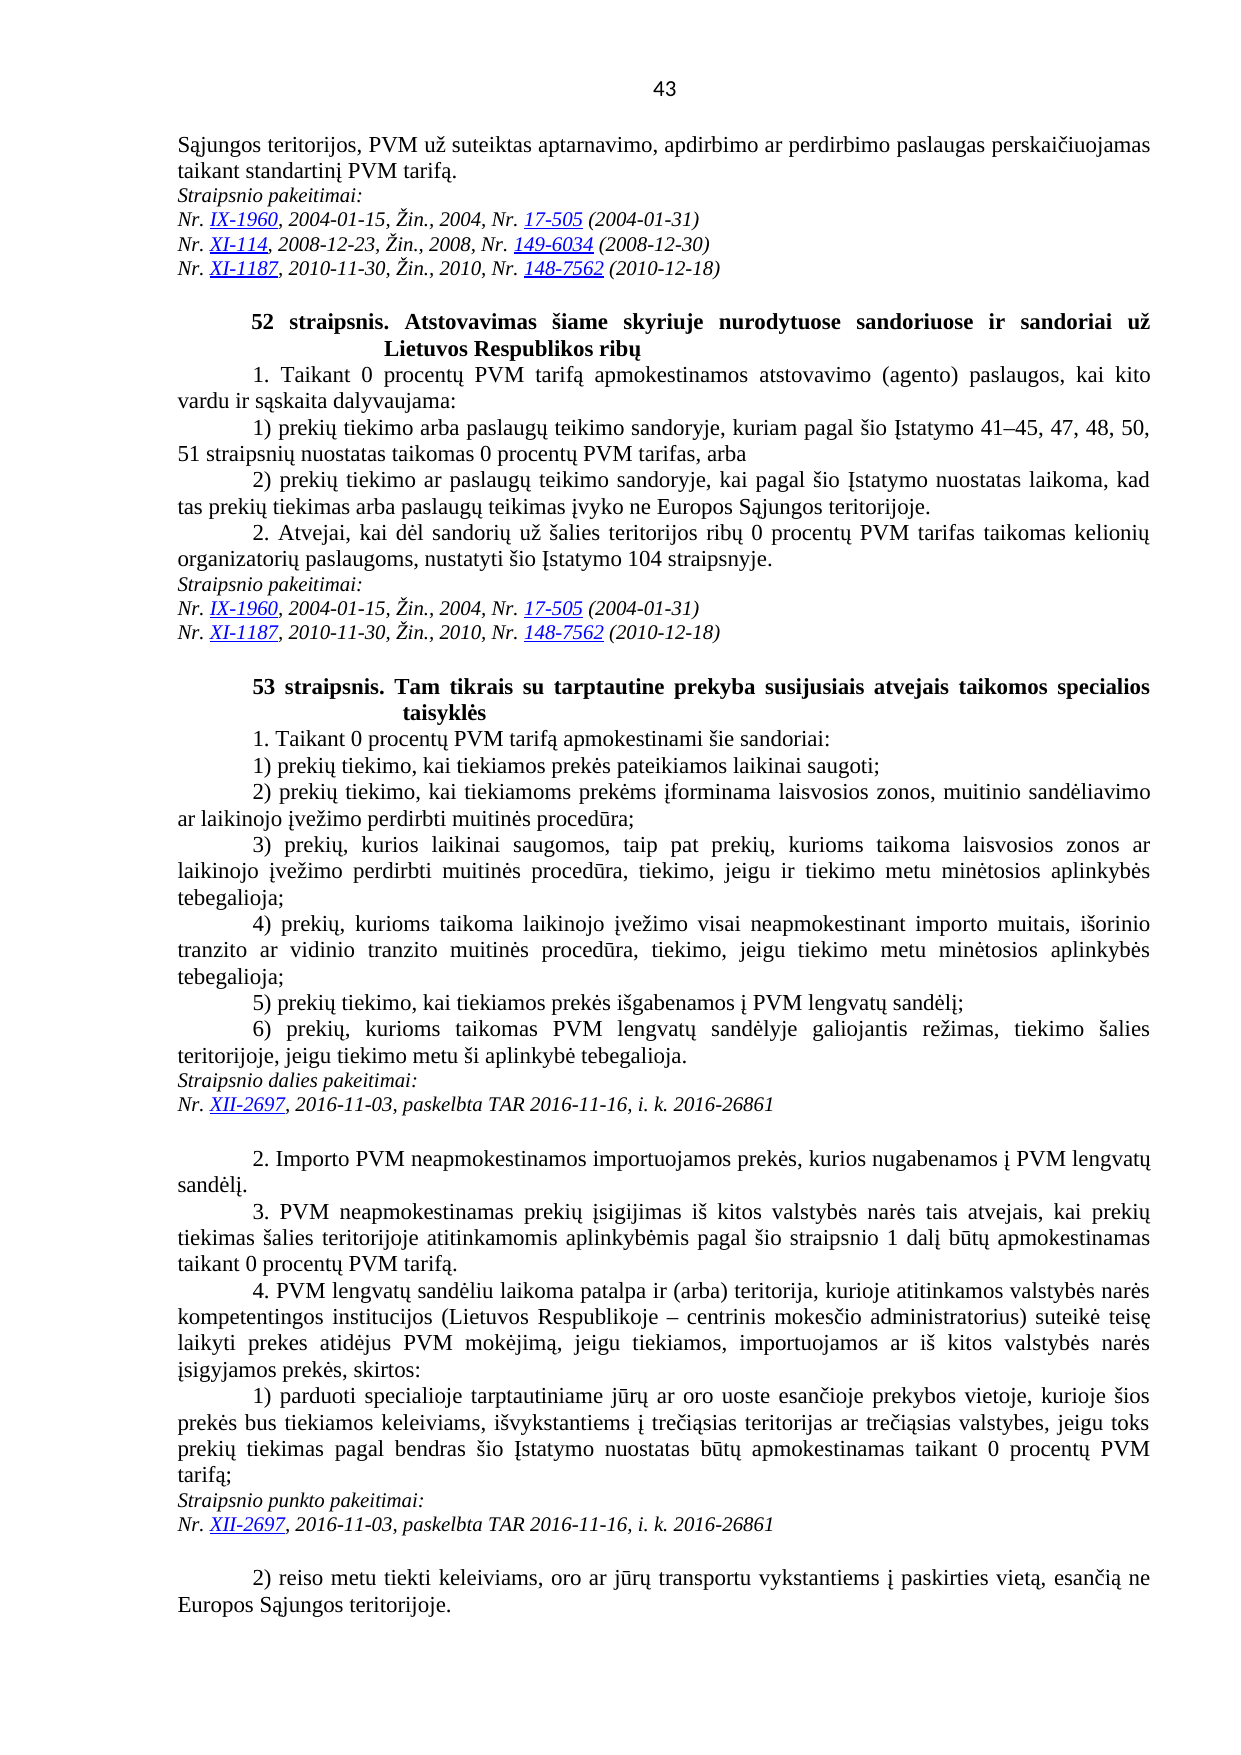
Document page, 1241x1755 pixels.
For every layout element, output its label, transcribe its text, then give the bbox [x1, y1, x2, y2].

text Sąjungos teritorijos, PVM už suteiktas aptarnavimo, apdirbimo ar perdirbimo paslaugas perskaičiuojamas taikant standartinį PVM tarifą. [177, 131, 1152, 183]
text 1. Taikant 0 procentų PVM tarifą apmokestinami šie sandoriai: [177, 726, 1152, 752]
text 3) prekių, kurios laikinai saugomos, taip pat prekių, kurioms taikoma laisvosios zonos ar laikinojo įvežimo perdirbti muitinės procedūra, tiekimo, jeigu ir tiekimo metu minėtosios aplinkybės tebegalioja; [177, 831, 1152, 910]
text Nr. XII-2697, 2016-11-03, paskelbta TAR 2016-11-16, i. k. 2016-26861 [177, 1092, 1152, 1116]
text 1) parduoti specialioje tarptautiniame jūrų ar oro uoste esančioje prekybos vietoje, kurioje šios prekės bus tiekiamos keleiviams, išvykstantiems į trečiąsias teritorijas ar trečiąsias valstybes, jeigu toks prekių tiekimas pagal bendras šio Įstatymo nuostatas būtų apmokestinamas taikant 0 procentų PVM tarifą; [177, 1382, 1152, 1488]
text 4) prekių, kurioms taikoma laikinojo įvežimo visai neapmokestinant importo muitais, išorinio tranzito ar vidinio tranzito muitinės procedūra, tiekimo, jeigu tiekimo metu minėtosios aplinkybės tebegalioja; [177, 910, 1152, 989]
text Nr. XI-1187, 2010-11-30, Žin., 2010, Nr. 148-7562 (2010-12-18) [177, 256, 1152, 279]
text 3. PVM neapmokestinamas prekių įsigijimas iš kitos valstybės narės tais atvejais, kai prekių tiekimas šalies teritorijoje atitinkamomis aplinkybėmis pagal šio straipsnio 1 dalį būtų apmokestinamas taikant 0 procentų PVM tarifą. [177, 1198, 1152, 1277]
text Nr. XII-2697, 2016-11-03, paskelbta TAR 2016-11-16, i. k. 2016-26861 [177, 1512, 1152, 1536]
text 53 straipsnis. Tam tikrais su tarptautine prekyba susijusiais atvejais taikomos specialios taisyklės [252, 673, 1152, 726]
text 4. PVM lengvatų sandėliu laikoma patalpa ir (arba) teritorija, kurioje atitinkamos valstybės narės kompetentingos institucijos (Lietuvos Respublikoje – centrinis mokesčio administratorius) suteikė teisę laikyti prekes atidėjus PVM mokėjimą, jeigu tiekiamos, importuojamos ar iš kitos valstybės narės įsigyjamos prekės, skirtos: [177, 1277, 1152, 1382]
text 2) prekių tiekimo, kai tiekiamoms prekėms įforminama laisvosios zonos, muitinio sandėliavimo ar laikinojo įvežimo perdirbti muitinės procedūra; [177, 778, 1152, 831]
text Nr. IX-1960, 2004-01-15, Žin., 2004, Nr. 17-505 (2004-01-31) [177, 207, 1152, 231]
text 2. Atvejai, kai dėl sandorių už šalies teritorijos ribų 0 procentų PVM tarifas taikomas kelionių organizatorių paslaugoms, nustatyti šio Įstatymo 104 straipsnyje. [177, 519, 1152, 572]
text 6) prekių, kurioms taikomas PVM lengvatų sandėlyje galiojantis režimas, tiekimo šalies teritorijoje, jeigu tiekimo metu ši aplinkybė tebegalioja. [177, 1015, 1152, 1068]
text 2. Importo PVM neapmokestinamos importuojamos prekės, kurios nugabenamos į PVM lengvatų sandėlį. [177, 1145, 1152, 1198]
text Straipsnio punkto pakeitimai: [177, 1488, 1152, 1512]
text Nr. XI-1187, 2010-11-30, Žin., 2010, Nr. 148-7562 (2010-12-18) [177, 620, 1152, 644]
text Nr. XI-114, 2008-12-23, Žin., 2008, Nr. 149-6034 (2008-12-30) [177, 231, 1152, 256]
text 1) prekių tiekimo arba paslaugų teikimo sandoryje, kuriam pagal šio Įstatymo 41–45, 47, 48, 50, 51 straipsnių nuostatas taikomas 0 procentų PVM tarifas, arba [177, 414, 1152, 466]
text Straipsnio pakeitimai: [177, 572, 1152, 596]
text Straipsnio pakeitimai: [177, 183, 1152, 207]
text 5) prekių tiekimo, kai tiekiamos prekės išgabenamos į PVM lengvatų sandėlį; [177, 989, 1152, 1015]
text 1. Taikant 0 procentų PVM tarifą apmokestinamos atstovavimo (agento) paslaugos, kai kito vardu ir sąskaita dalyvaujama: [177, 361, 1152, 414]
text 1) prekių tiekimo, kai tiekiamos prekės pateikiamos laikinai saugoti; [177, 752, 1152, 778]
text Nr. IX-1960, 2004-01-15, Žin., 2004, Nr. 17-505 (2004-01-31) [177, 596, 1152, 620]
text 52 straipsnis. Atstovavimas šiame skyriuje nurodytuose sandoriuose ir sandoriai už Lietuvos Respublikos ribų [251, 308, 1152, 361]
text 2) reiso metu tiekti keleiviams, oro ar jūrų transportu vykstantiems į paskirties vietą, esančią ne Europos Sąjungos teritorijoje. [177, 1564, 1152, 1617]
text Straipsnio dalies pakeitimai: [177, 1068, 1152, 1092]
text 2) prekių tiekimo ar paslaugų teikimo sandoryje, kai pagal šio Įstatymo nuostatas laikoma, kad tas prekių tiekimas arba paslaugų teikimas įvyko ne Europos Sąjungos teritorijoje. [177, 466, 1152, 519]
